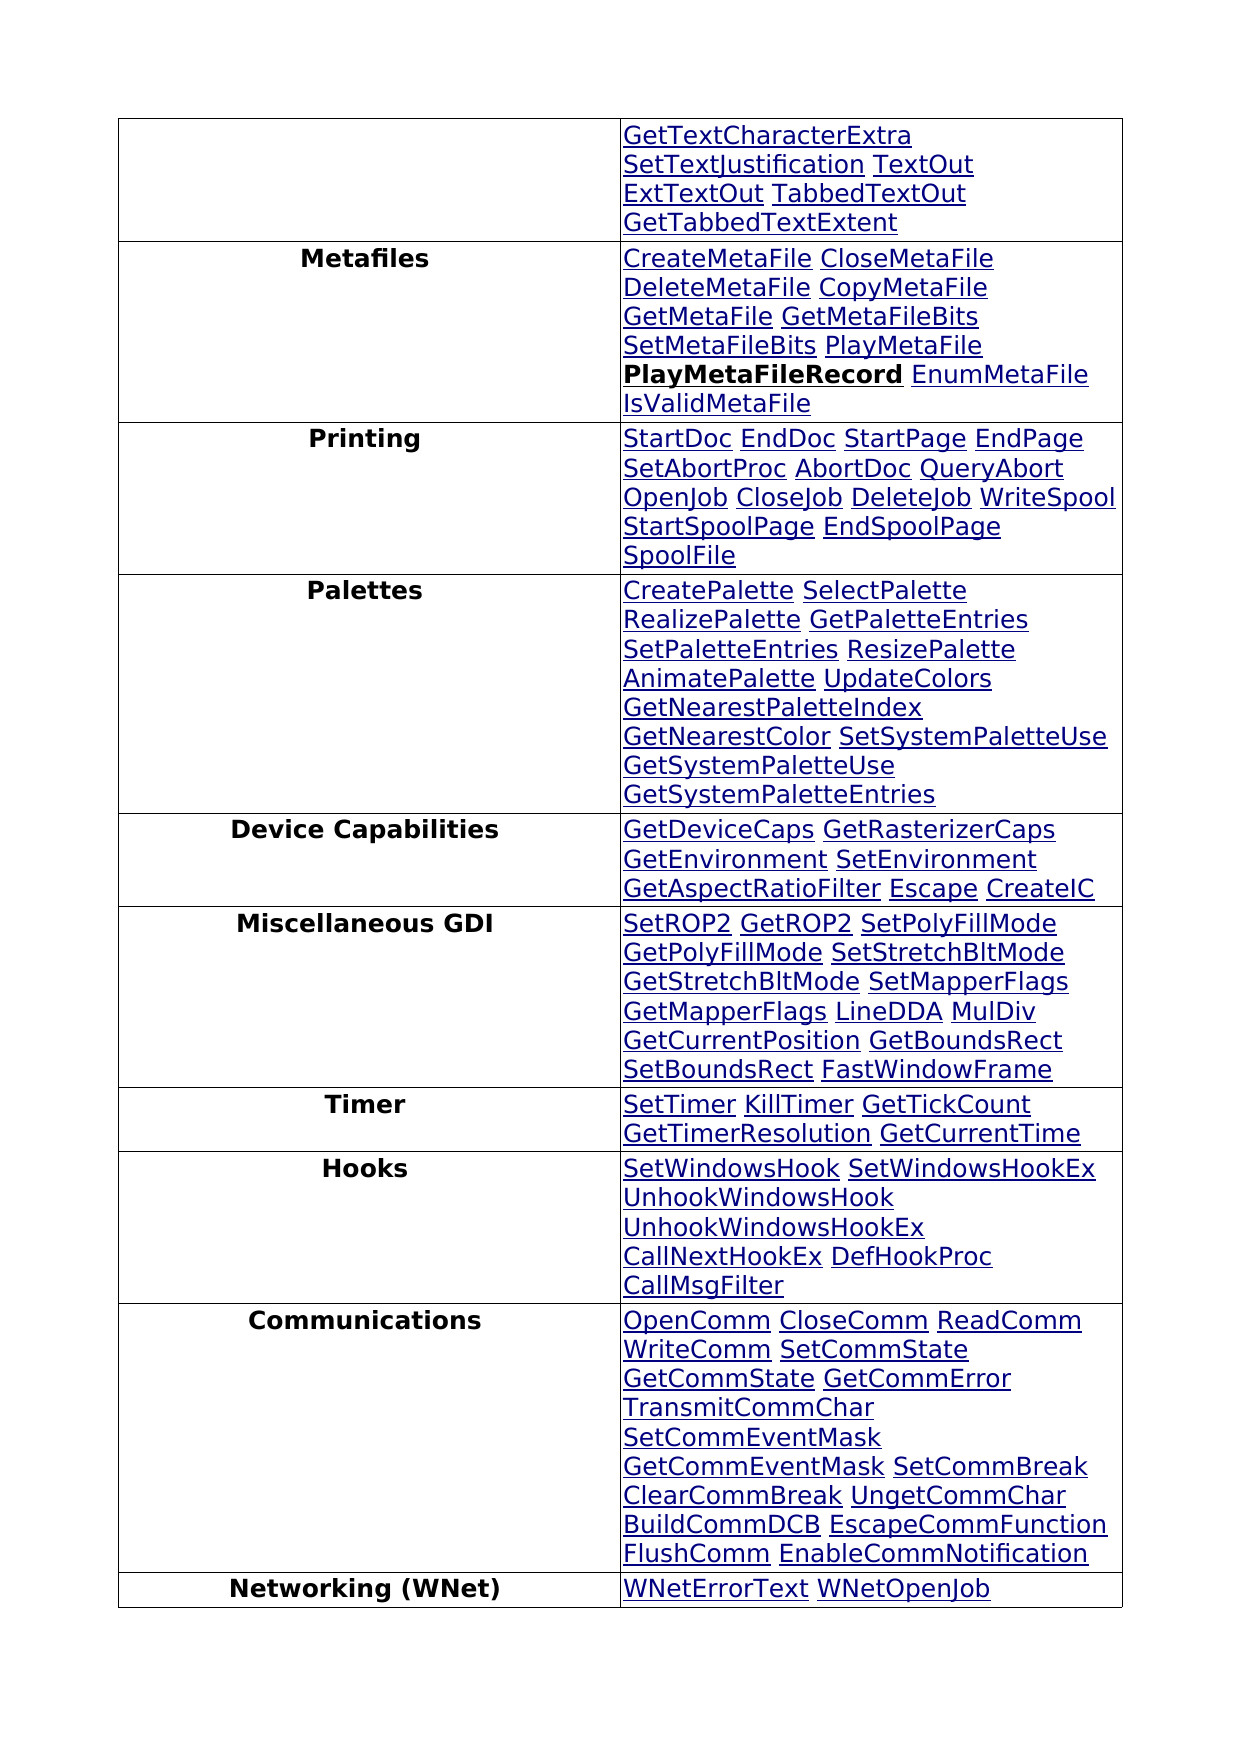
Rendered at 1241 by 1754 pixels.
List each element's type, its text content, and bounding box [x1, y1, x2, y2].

table_cell Printing [119, 423, 620, 573]
table_cell WNetErrorText WNetOpenJob [621, 1573, 1122, 1607]
table_cell Timer [119, 1088, 620, 1151]
table_cell OpenComm CloseComm ReadComm WriteComm SetCommState GetCommState GetCommError TransmitCommChar SetCommEventMask GetCommEventMask SetCommBreak ClearCommBreak UngetCommChar BuildCommDCB EscapeCommFunction FlushComm EnableCommNotification [621, 1304, 1122, 1572]
table_cell Palettes [119, 575, 620, 813]
table_cell Communications [119, 1304, 620, 1572]
table_cell GetTextCharacterExtra SetTextJustification TextOut ExtTextOut TabbedTextOut GetTabbedTextExtent [621, 119, 1122, 241]
table_cell [119, 119, 620, 241]
table_cell Hooks [119, 1152, 620, 1303]
table_cell StartDoc EndDoc StartPage EndPage SetAbortProc AbortDoc QueryAbort OpenJob CloseJob DeleteJob WriteSpool StartSpoolPage EndSpoolPage SpoolFile [621, 423, 1122, 573]
table_cell Networking (WNet) [119, 1573, 620, 1607]
table_cell SetTimer KillTimer GetTickCount GetTimerResolution GetCurrentTime [621, 1088, 1122, 1151]
table_cell GetDeviceCaps GetRasterizerCaps GetEnvironment SetEnvironment GetAspectRatioFilter Escape CreateIC [621, 814, 1122, 906]
table_cell CreateMetaFile CloseMetaFile DeleteMetaFile CopyMetaFile GetMetaFile GetMetaFileBits SetMetaFileBits PlayMetaFile PlayMetaFileRecord EnumMetaFile IsValidMetaFile [621, 242, 1122, 422]
table_cell Metafiles [119, 242, 620, 422]
table_cell SetWindowsHook SetWindowsHookEx UnhookWindowsHook UnhookWindowsHookEx CallNextHookEx DefHookProc CallMsgFilter [621, 1152, 1122, 1303]
table_cell Miscellaneous GDI [119, 907, 620, 1087]
table_cell CreatePalette SelectPalette RealizePalette GetPaletteEntries SetPaletteEntries ResizePalette AnimatePalette UpdateColors GetNearestPaletteIndex GetNearestColor SetSystemPaletteUse GetSystemPaletteUse GetSystemPaletteEntries [621, 575, 1122, 813]
table_cell Device Capabilities [119, 814, 620, 906]
table_cell SetROP2 GetROP2 SetPolyFillMode GetPolyFillMode SetStretchBltMode GetStretchBltMode SetMapperFlags GetMapperFlags LineDDA MulDiv GetCurrentPosition GetBoundsRect SetBoundsRect FastWindowFrame [621, 907, 1122, 1087]
